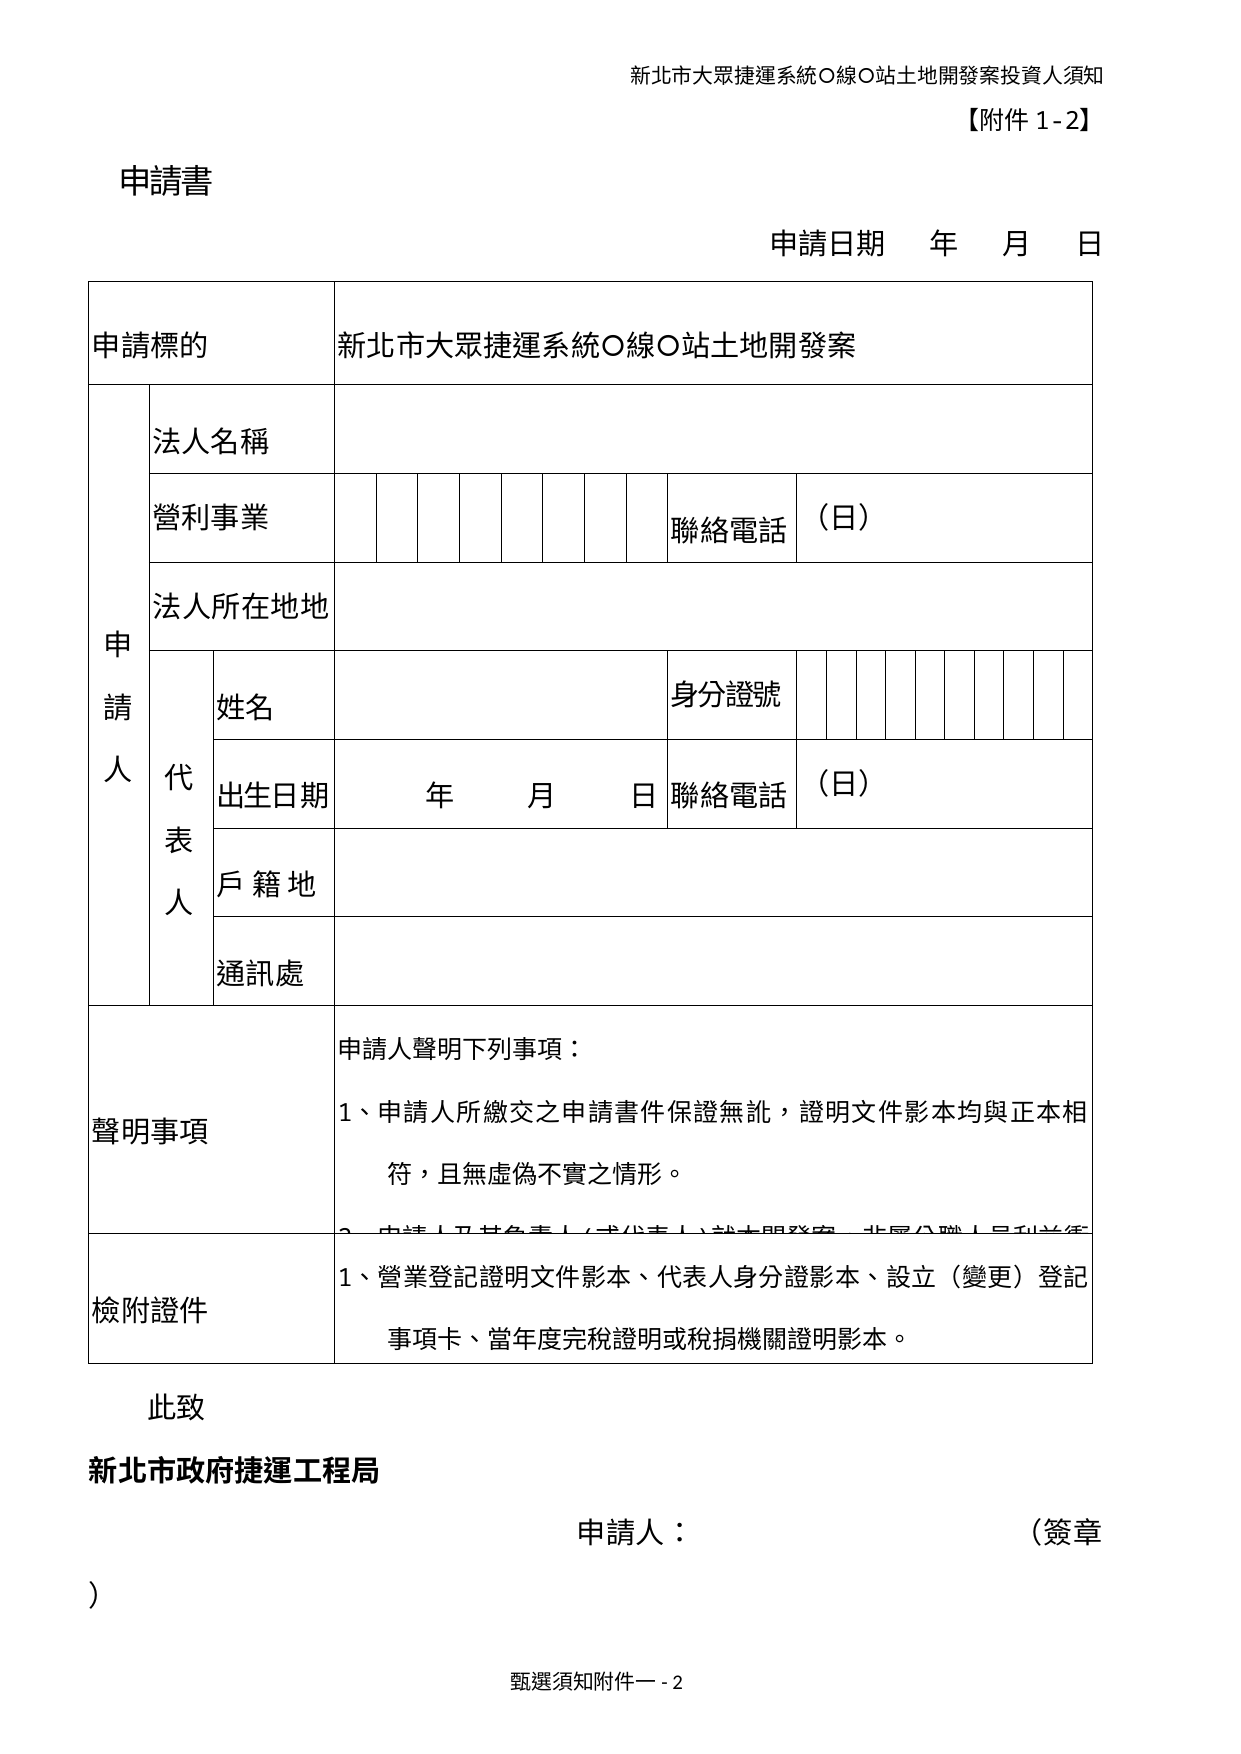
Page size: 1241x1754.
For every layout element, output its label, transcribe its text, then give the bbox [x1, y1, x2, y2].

table_header 申請標的 [89, 282, 334, 384]
table_cell 聯絡電話 [668, 474, 796, 562]
table_cell [1034, 651, 1063, 739]
table_cell 戶籍地 [214, 829, 334, 916]
table_cell 代表人 [150, 651, 213, 1005]
table_cell [945, 651, 974, 739]
table_cell 身分證號碼 [668, 651, 796, 739]
table_cell [975, 651, 1003, 739]
table_cell [1064, 651, 1092, 739]
table_cell 法人所在地地址 [150, 563, 334, 650]
table_cell 申請人 [89, 385, 149, 1005]
table_cell 申請人聲明下列事項： 申請人所繳交之申請書件保證無訛，證明文件影本均與正本相符，且無虛偽不實之情形。 申請人及其負責人(或代表人)就本開發案，非屬公職人員利益衝突迴避法第2條或第3條所稱公職人員或其關係人者。 以上聲明事項，如未確遵辦理，應負一切損害賠償及法律責任，並同意由新北市政府捷運工程局沒收所繳一切款項。 [335, 1006, 1092, 1233]
table_cell [502, 474, 542, 562]
table_cell [797, 651, 826, 739]
table_cell [543, 474, 584, 562]
text 申請書 [89, 137, 1104, 200]
table_cell 營業登記證明文件影本、代表人身分證影本、設立（變更）登記事項卡、當年度完稅證明或稅捐機關證明影本。 如為外國法人、大陸地區法人或其於第三地區投資之公司，另須依甄選須知第七點（一）3.辦理。 [335, 1234, 1092, 1363]
table_cell [335, 917, 1092, 1005]
table_cell 通訊處 [214, 917, 334, 1005]
table_cell [335, 651, 667, 739]
text 新北市政府捷運工程局 [89, 1427, 1104, 1489]
table_cell [857, 651, 885, 739]
table_cell （日） （夜） [797, 474, 1092, 562]
table_cell 法人名稱 [150, 385, 334, 473]
table_cell [335, 829, 1092, 916]
table_cell 檢附證件 [89, 1234, 334, 1363]
table_cell [335, 385, 1092, 473]
table_cell [418, 474, 459, 562]
text 申請人： （簽章） [89, 1489, 1104, 1614]
text 此致 [89, 1364, 1104, 1427]
table_cell 聲明事項 [89, 1006, 334, 1233]
table_cell [1004, 651, 1033, 739]
table_cell [335, 474, 376, 562]
table_cell [585, 474, 626, 562]
table_header 新北市大眾捷運系統線站土地開發案 [335, 282, 1092, 384]
table_cell （日） （夜） [797, 740, 1092, 828]
table_cell [377, 474, 417, 562]
table_cell [335, 563, 1092, 650]
table_cell [627, 474, 667, 562]
table_cell [460, 474, 501, 562]
text 【附件1-2】 [89, 96, 1104, 137]
table_cell 出生日期 [214, 740, 334, 828]
table_cell 年 月 日 [335, 740, 667, 828]
table_cell 聯絡電話 [668, 740, 796, 828]
text 申請日期 年 月 日 [89, 200, 1104, 262]
table_cell 姓名 [214, 651, 334, 739]
table_cell 營利事業 統一編號 [150, 474, 334, 562]
table_cell [916, 651, 944, 739]
table_cell [886, 651, 915, 739]
table_cell [827, 651, 856, 739]
